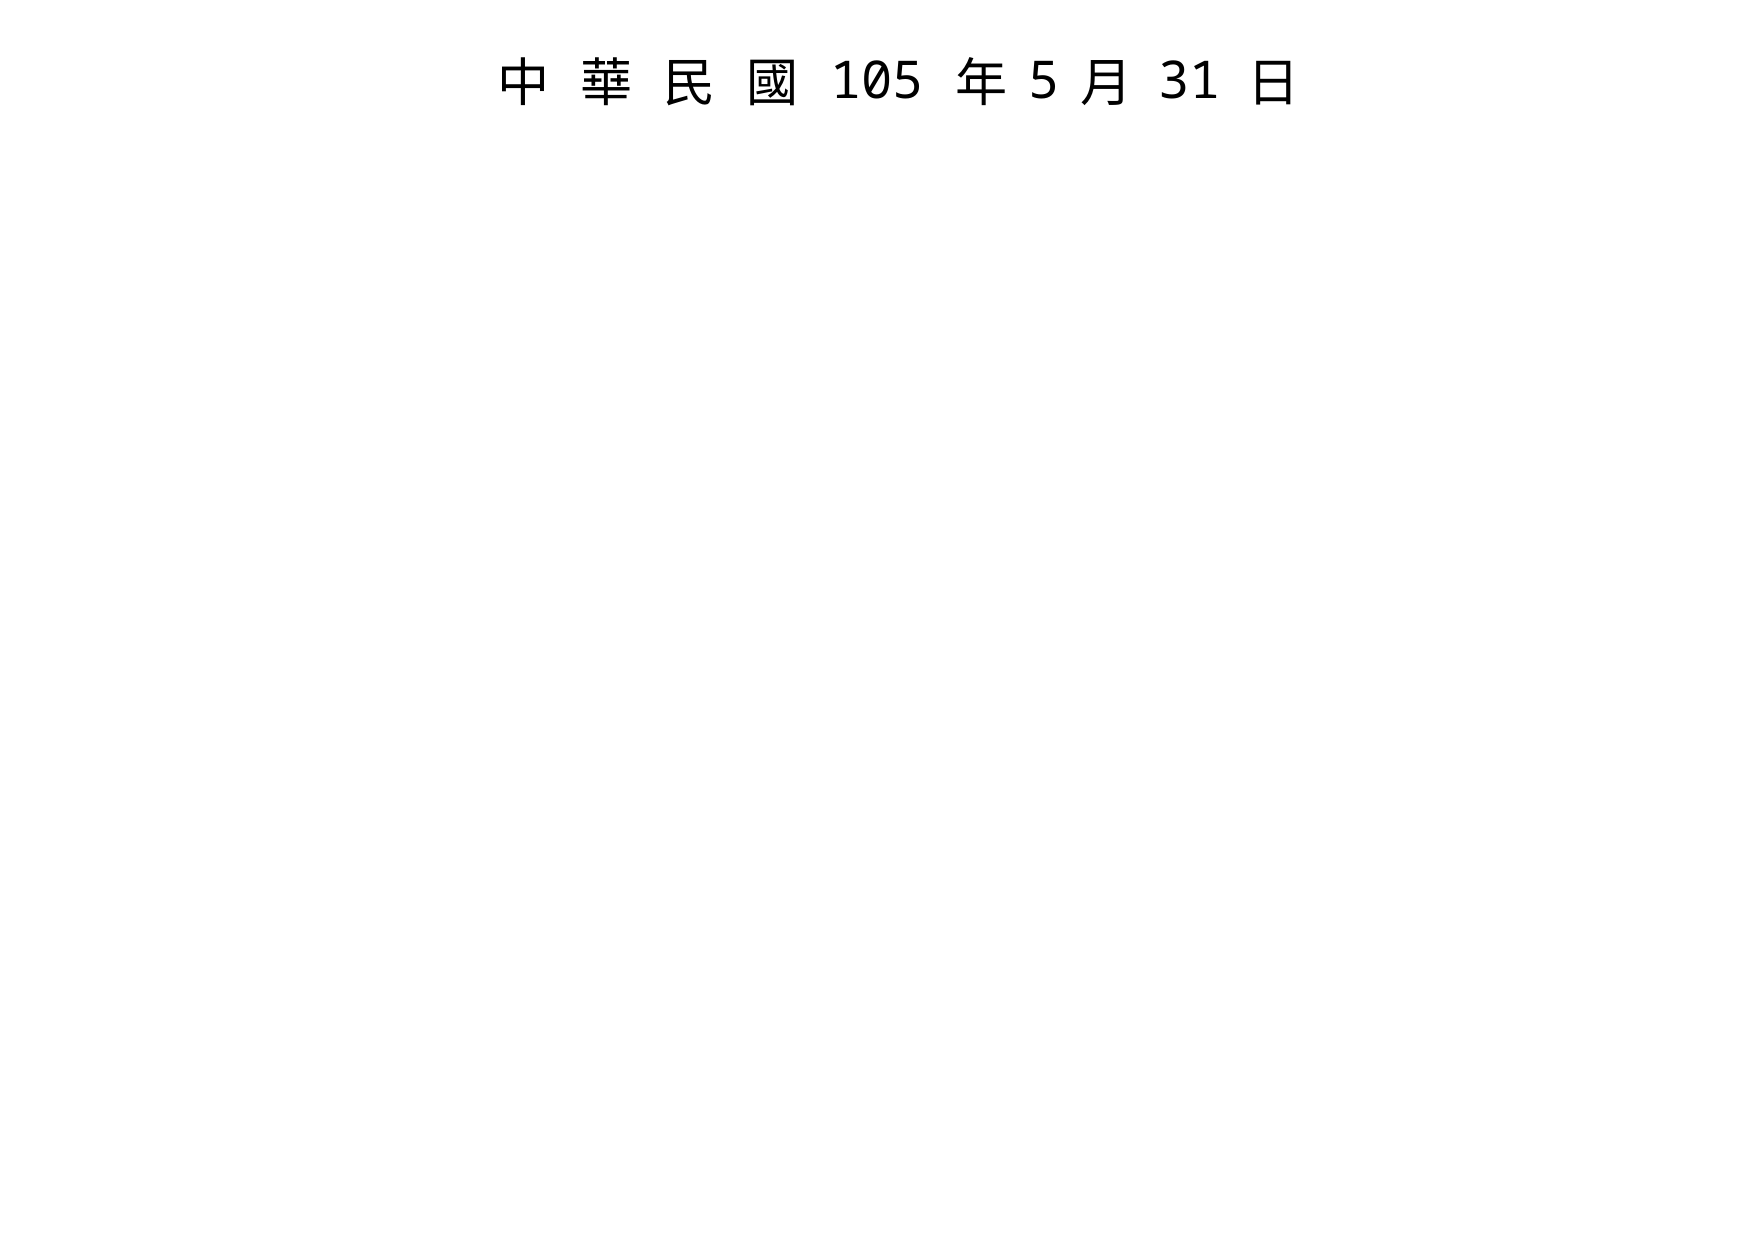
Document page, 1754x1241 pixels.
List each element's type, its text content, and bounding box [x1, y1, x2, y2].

text 中華民國105年5月31日 [127, 5, 1627, 130]
